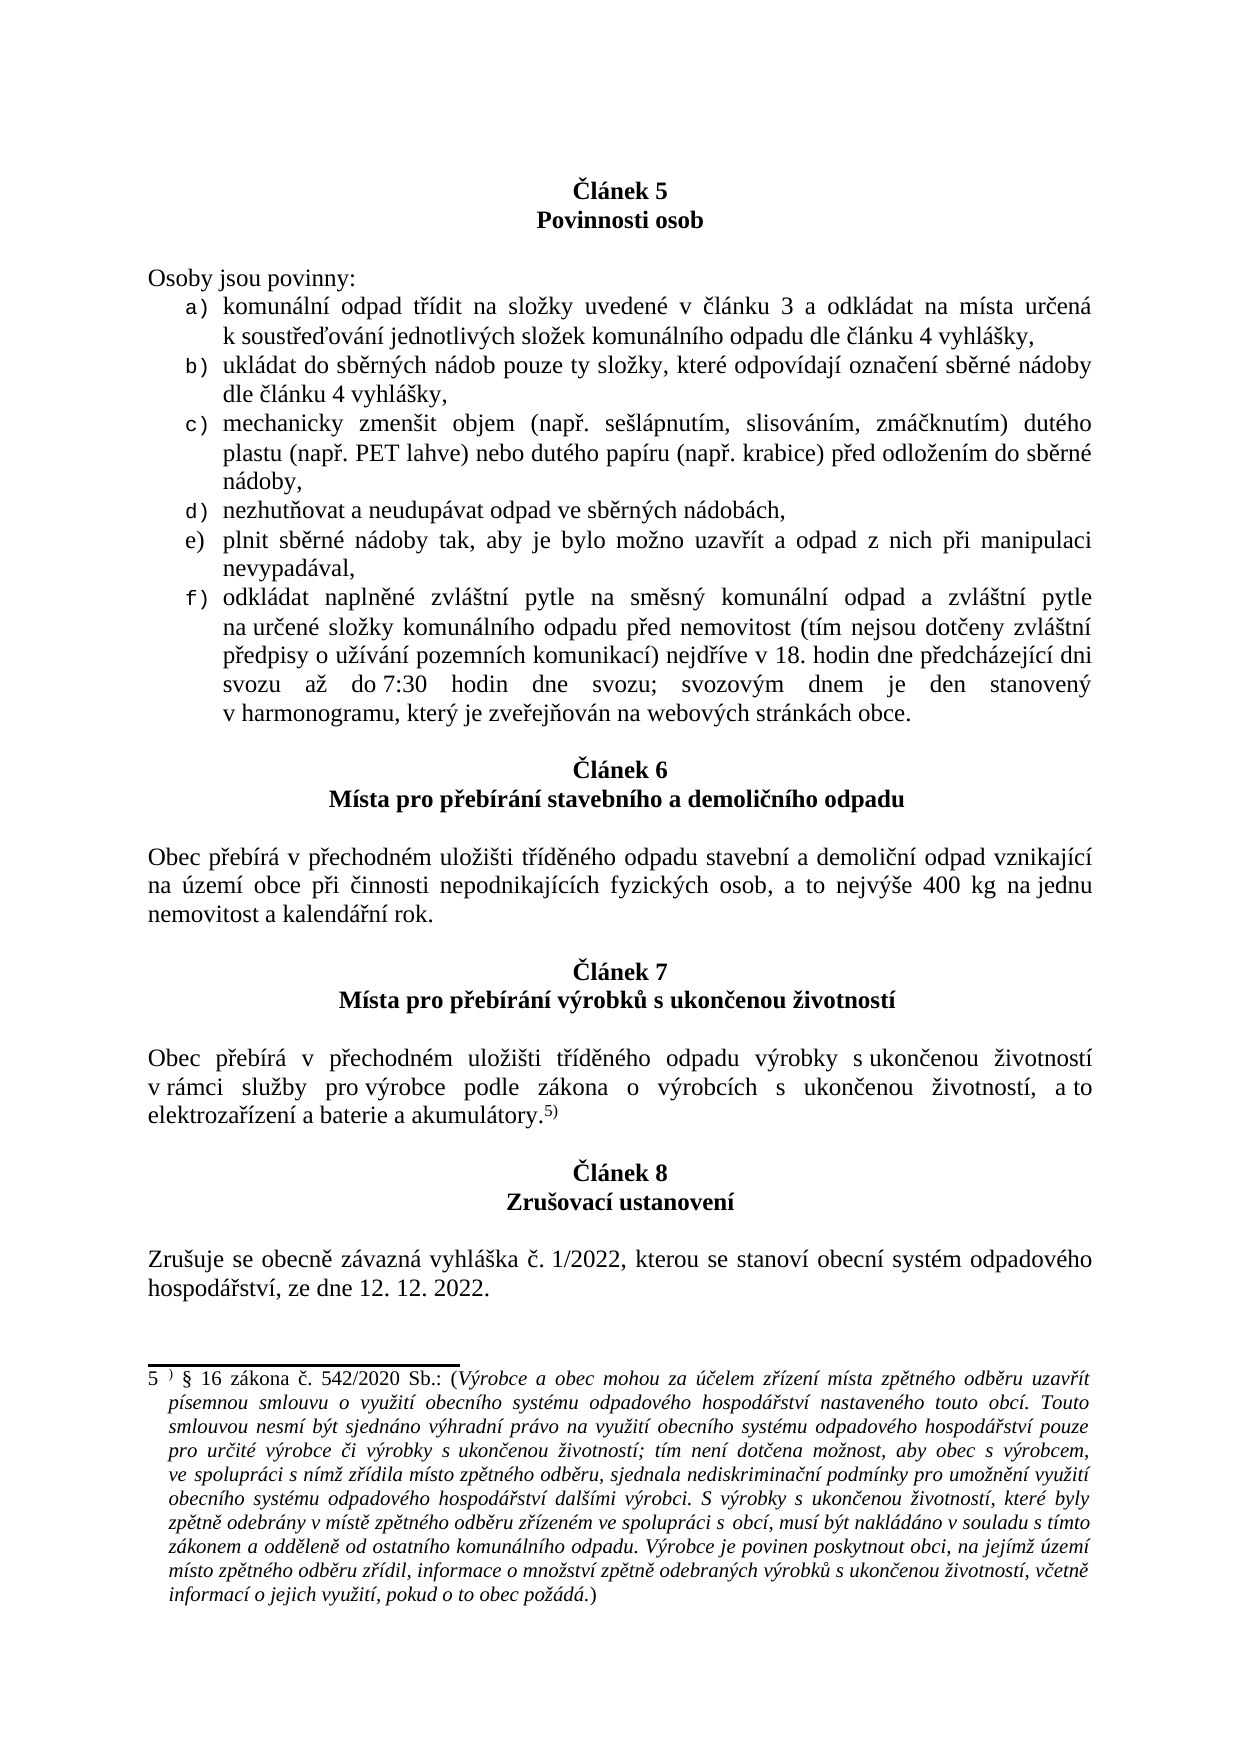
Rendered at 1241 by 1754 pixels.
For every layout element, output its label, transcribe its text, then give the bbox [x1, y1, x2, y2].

text Povinnosti osob [148, 205, 1092, 234]
text Místa pro přebírání výrobků s ukončenou životností [148, 986, 1092, 1014]
text Místa pro přebírání stavebního a demoličního odpadu [148, 784, 1092, 813]
text Zrušuje se obecně závazná vyhláška č. 1/2022, kterou se stanoví obecní systém odpadového hospodářství, ze dne 12. 12. 2022. [148, 1244, 1092, 1302]
list mechanicky zmenšit objem (např. sešlápnutím, slisováním, zmáčknutím) dutého plastu (např. PET lahve) nebo dutého papíru (např. krabice) před odložením do sběrné nádoby, [185, 408, 1092, 495]
text Článek 5 [148, 176, 1092, 205]
text Zrušovací ustanovení [148, 1187, 1092, 1216]
text Osoby jsou povinny: [148, 263, 1092, 291]
text ) § 16 zákona č. 542/2020 Sb.: (Výrobce a obec mohou za účelem zřízení místa zpětného odběru uzavřít písemnou smlouvu o využití obecního systému odpadového hospodářství nastaveného touto obcí. Touto smlouvou nesmí být sjednáno výhradní právo na využití obecního systému odpadového hospodářství pouze pro určité výrobce či výrobky s ukončenou životností; tím není dotčena možnost, aby obec s výrobcem, ve spolupráci s nímž zřídila místo zpětného odběru, sjednala nediskriminační podmínky pro umožnění využití obecního systému odpadového hospodářství dalšími výrobci. S výrobky s ukončenou životností, které byly zpětně odebrány v místě zpětného odběru zřízeném ve spolupráci s obcí, musí být nakládáno v souladu s tímto zákonem a odděleně od ostatního komunálního odpadu. Výrobce je povinen poskytnout obci, na jejímž území místo zpětného odběru zřídil, informace o množství zpětně odebraných výrobků s ukončenou životností, včetně informací o jejich využití, pokud o to obec požádá.) [148, 1366, 1092, 1606]
list plnit sběrné nádoby tak, aby je bylo možno uzavřít a odpad z nich při manipulaci nevypadával, [185, 525, 1092, 582]
list ukládat do sběrných nádob pouze ty složky, které odpovídají označení sběrné nádoby dle článku 4 vyhlášky, [185, 350, 1092, 408]
text Článek 7 [148, 957, 1092, 986]
text Článek 8 [148, 1158, 1092, 1187]
text Obec přebírá v přechodném uložišti tříděného odpadu stavební a demoliční odpad vznikající na území obce při činnosti nepodnikajících fyzických osob, a to nejvýše 400 kg na jednu nemovitost a kalendářní rok. [148, 842, 1092, 928]
list nezhutňovat a neudupávat odpad ve sběrných nádobách, [185, 495, 1092, 525]
list komunální odpad třídit na složky uvedené v článku 3 a odkládat na místa určená k soustřeďování jednotlivých složek komunálního odpadu dle článku 4 vyhlášky, [185, 291, 1092, 350]
list odkládat naplněné zvláštní pytle na směsný komunální odpad a zvláštní pytle na určené složky komunálního odpadu před nemovitost (tím nejsou dotčeny zvláštní předpisy o užívání pozemních komunikací) nejdříve v 18. hodin dne předcházející dni svozu až do 7:30 hodin dne svozu; svozovým dnem je den stanovený v harmonogramu, který je zveřejňován na webových stránkách obce. [185, 582, 1092, 727]
text Obec přebírá v přechodném uložišti tříděného odpadu výrobky s ukončenou životností v rámci služby pro výrobce podle zákona o výrobcích s ukončenou životností, a to elektrozařízení a baterie a akumulátory.) [148, 1043, 1092, 1129]
text Článek 6 [148, 756, 1092, 784]
